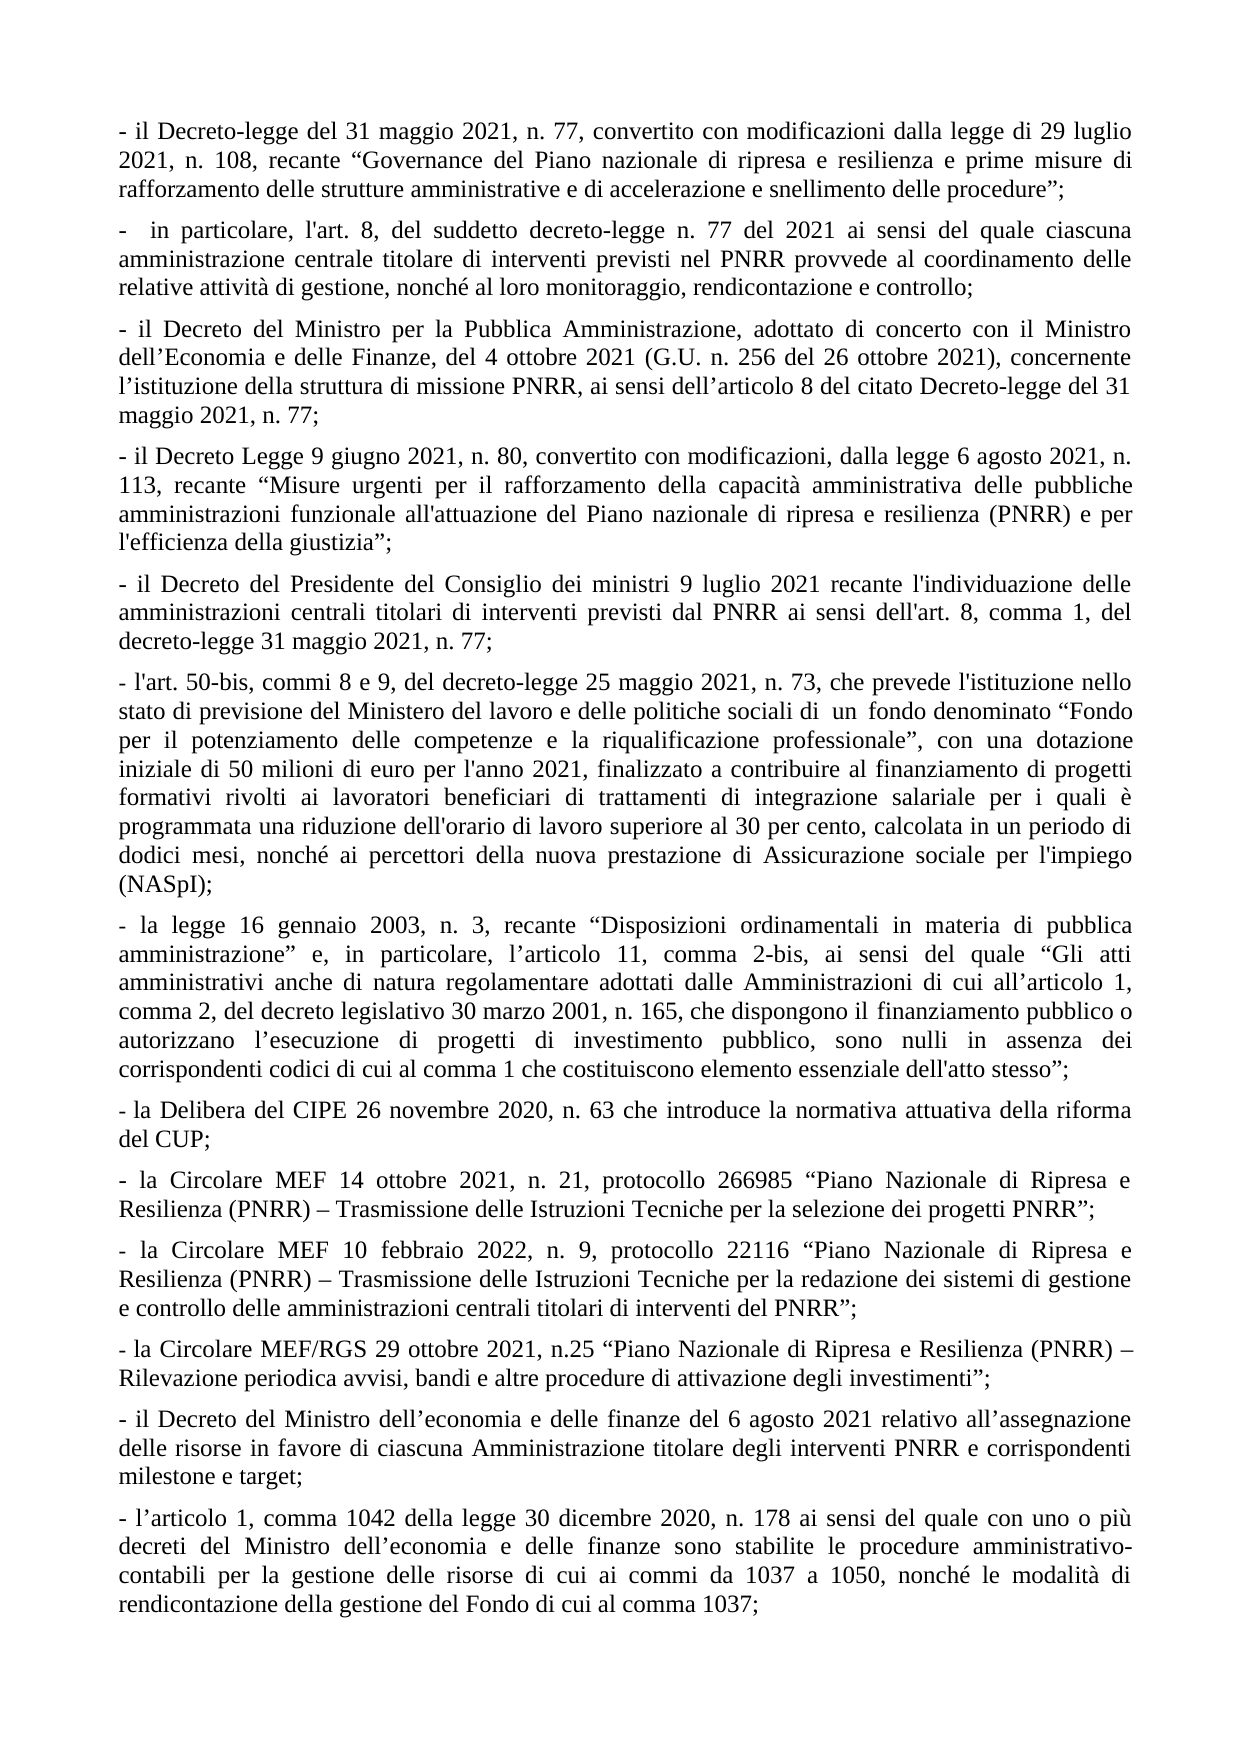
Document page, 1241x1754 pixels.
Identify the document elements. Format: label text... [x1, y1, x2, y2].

list la legge 16 gennaio 2003, n. 3, recante “Disposizioni ordinamentali in materia di pubblica amministrazione” e, in particolare, l’articolo 11, comma 2-bis, ai sensi del quale “Gli atti amministrativi anche di natura regolamentare adottati dalle Amministrazioni di cui all’articolo 1, comma 2, del decreto legislativo 30 marzo 2001, n. 165, che dispongono il finanziamento pubblico o autorizzano l’esecuzione di progetti di investimento pubblico, sono nulli in assenza dei corrispondenti codici di cui al comma 1 che costituiscono elemento essenziale dell'atto stesso”; [118, 910, 1133, 1082]
list il Decreto del Presidente del Consiglio dei ministri 9 luglio 2021 recante l'individuazione delle amministrazioni centrali titolari di interventi previsti dal PNRR ai sensi dell'art. 8, comma 1, del decreto-legge 31 maggio 2021, n. 77; [118, 569, 1133, 655]
list il Decreto del Ministro dell’economia e delle finanze del 6 agosto 2021 relativo all’assegnazione delle risorse in favore di ciascuna Amministrazione titolare degli interventi PNRR e corrispondenti milestone e target; [118, 1404, 1133, 1490]
list la Circolare MEF 14 ottobre 2021, n. 21, protocollo 266985 “Piano Nazionale di Ripresa e Resilienza (PNRR) – Trasmissione delle Istruzioni Tecniche per la selezione dei progetti PNRR”; [118, 1165, 1132, 1223]
list in particolare, l'art. 8, del suddetto decreto-legge n. 77 del 2021 ai sensi del quale ciascuna amministrazione centrale titolare di interventi previsti nel PNRR provvede al coordinamento delle relative attività di gestione, nonché al loro monitoraggio, rendicontazione e controllo; [118, 215, 1133, 301]
list il Decreto del Ministro per la Pubblica Amministrazione, adottato di concerto con il Ministro dell’Economia e delle Finanze, del 4 ottobre 2021 (G.U. n. 256 del 26 ottobre 2021), concernente l’istituzione della struttura di missione PNRR, ai sensi dell’articolo 8 del citato Decreto-legge del 31 maggio 2021, n. 77; [118, 314, 1133, 429]
list la Circolare MEF/RGS 29 ottobre 2021, n.25 “Piano Nazionale di Ripresa e Resilienza (PNRR) – Rilevazione periodica avvisi, bandi e altre procedure di attivazione degli investimenti”; [118, 1334, 1134, 1391]
list l'art. 50-bis, commi 8 e 9, del decreto-legge 25 maggio 2021, n. 73, che prevede l'istituzione nello stato di previsione del Ministero del lavoro e delle politiche sociali di un fondo denominato “Fondo per il potenziamento delle competenze e la riqualificazione professionale”, con una dotazione iniziale di 50 milioni di euro per l'anno 2021, finalizzato a contribuire al finanziamento di progetti formativi rivolti ai lavoratori beneficiari di trattamenti di integrazione salariale per i quali è programmata una riduzione dell'orario di lavoro superiore al 30 per cento, calcolata in un periodo di dodici mesi, nonché ai percettori della nuova prestazione di Assicurazione sociale per l'impiego (NASpI); [118, 667, 1133, 897]
list l’articolo 1, comma 1042 della legge 30 dicembre 2020, n. 178 ai sensi del quale con uno o più decreti del Ministro dell’economia e delle finanze sono stabilite le procedure amministrativo- contabili per la gestione delle risorse di cui ai commi da 1037 a 1050, nonché le modalità di rendicontazione della gestione del Fondo di cui al comma 1037; [118, 1503, 1133, 1618]
list il Decreto Legge 9 giugno 2021, n. 80, convertito con modificazioni, dalla legge 6 agosto 2021, n. 113, recante “Misure urgenti per il rafforzamento della capacità amministrativa delle pubbliche amministrazioni funzionale all'attuazione del Piano nazionale di ripresa e resilienza (PNRR) e per l'efficienza della giustizia”; [118, 441, 1133, 556]
list la Delibera del CIPE 26 novembre 2020, n. 63 che introduce la normativa attuativa della riforma del CUP; [118, 1095, 1132, 1153]
list il Decreto-legge del 31 maggio 2021, n. 77, convertito con modificazioni dalla legge di 29 luglio 2021, n. 108, recante “Governance del Piano nazionale di ripresa e resilienza e prime misure di rafforzamento delle strutture amministrative e di accelerazione e snellimento delle procedure”; [118, 116, 1133, 202]
list la Circolare MEF 10 febbraio 2022, n. 9, protocollo 22116 “Piano Nazionale di Ripresa e Resilienza (PNRR) – Trasmissione delle Istruzioni Tecniche per la redazione dei sistemi di gestione e controllo delle amministrazioni centrali titolari di interventi del PNRR”; [118, 1235, 1133, 1321]
